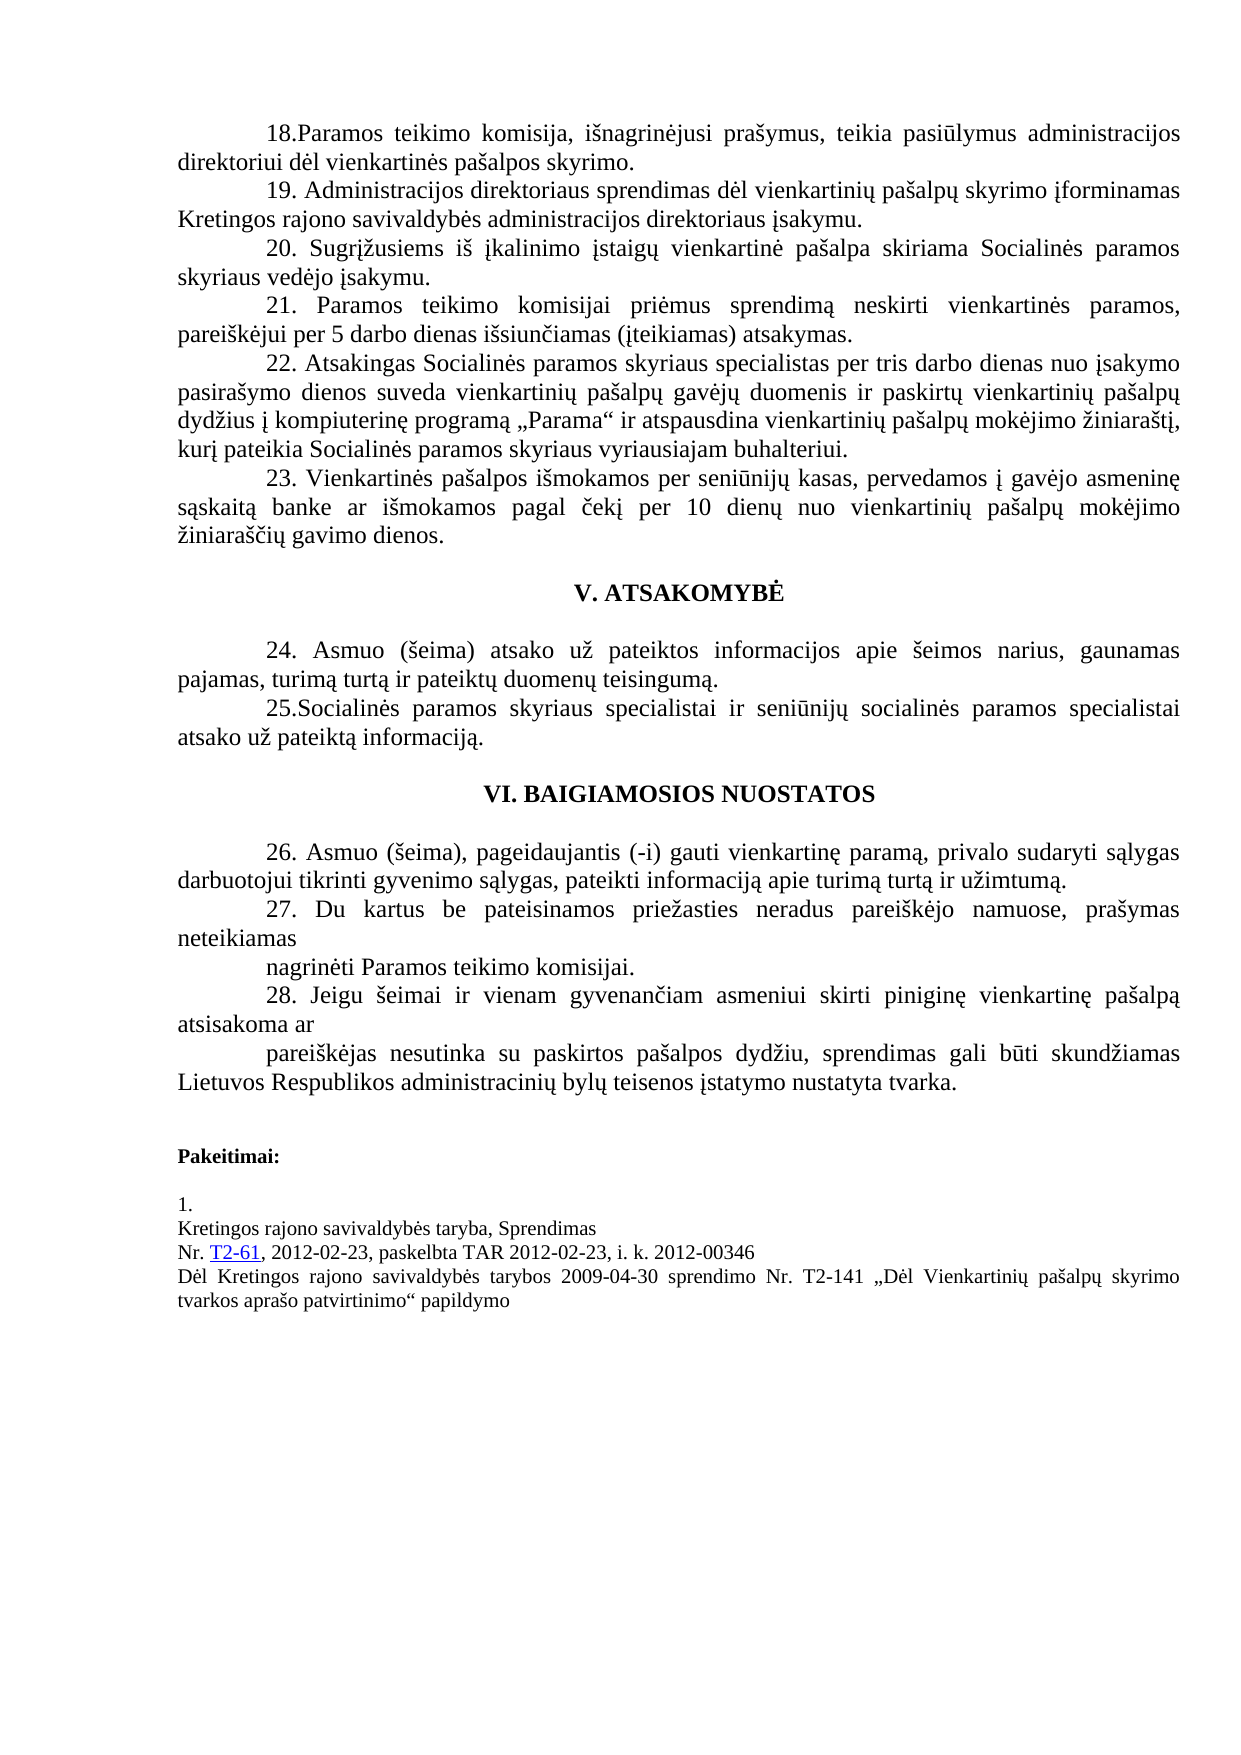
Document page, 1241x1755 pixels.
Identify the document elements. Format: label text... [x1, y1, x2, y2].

text pareiškėjas nesutinka su paskirtos pašalpos dydžiu, sprendimas gali būti skundžiamas Lietuvos Respublikos administracinių bylų teisenos įstatymo nustatyta tvarka. [177, 1038, 1181, 1096]
text 18.Paramos teikimo komisija, išnagrinėjusi prašymus, teikia pasiūlymus administracijos direktoriui dėl vienkartinės pašalpos skyrimo. [177, 118, 1181, 176]
text VI. BAIGIAMOSIOS NUOSTATOS [177, 779, 1181, 808]
text 20. Sugrįžusiems iš įkalinimo įstaigų vienkartinė pašalpa skiriama Socialinės paramos skyriaus vedėjo įsakymu. [177, 233, 1181, 291]
text Nr. T2-61, 2012-02-23, paskelbta TAR 2012-02-23, i. k. 2012-00346 [177, 1240, 1181, 1264]
text 28. Jeigu šeimai ir vienam gyvenančiam asmeniui skirti piniginę vienkartinę pašalpą atsisakoma ar [177, 981, 1181, 1038]
text 25.Socialinės paramos skyriaus specialistai ir seniūnijų socialinės paramos specialistai atsako už pateiktą informaciją. [177, 693, 1181, 751]
text 27. Du kartus be pateisinamos priežasties neradus pareiškėjo namuose, prašymas neteikiamas [177, 894, 1181, 952]
text 26. Asmuo (šeima), pageidaujantis (-i) gauti vienkartinę paramą, privalo sudaryti sąlygas darbuotojui tikrinti gyvenimo sąlygas, pateikti informaciją apie turimą turtą ir užimtumą. [177, 837, 1181, 894]
text nagrinėti Paramos teikimo komisijai. [177, 952, 1181, 981]
text 23. Vienkartinės pašalpos išmokamos per seniūnijų kasas, pervedamos į gavėjo asmeninę sąskaitą banke ar išmokamos pagal čekį per 10 dienų nuo vienkartinių pašalpų mokėjimo žiniaraščių gavimo dienos. [177, 463, 1181, 549]
text V. ATSAKOMYBĖ [177, 578, 1181, 607]
text Kretingos rajono savivaldybės taryba, Sprendimas [177, 1216, 1181, 1240]
text 1. [177, 1192, 1181, 1216]
text 19. Administracijos direktoriaus sprendimas dėl vienkartinių pašalpų skyrimo įforminamas Kretingos rajono savivaldybės administracijos direktoriaus įsakymu. [177, 176, 1181, 233]
text 24. Asmuo (šeima) atsako už pateiktos informacijos apie šeimos narius, gaunamas pajamas, turimą turtą ir pateiktų duomenų teisingumą. [177, 636, 1181, 693]
text Pakeitimai: [177, 1144, 1181, 1168]
text 22. Atsakingas Socialinės paramos skyriaus specialistas per tris darbo dienas nuo įsakymo pasirašymo dienos suveda vienkartinių pašalpų gavėjų duomenis ir paskirtų vienkartinių pašalpų dydžius į kompiuterinę programą „Parama“ ir atspausdina vienkartinių pašalpų mokėjimo žiniaraštį, kurį pateikia Socialinės paramos skyriaus vyriausiajam buhalteriui. [177, 348, 1181, 463]
text 21. Paramos teikimo komisijai priėmus sprendimą neskirti vienkartinės paramos, pareiškėjui per 5 darbo dienas išsiunčiamas (įteikiamas) atsakymas. [177, 291, 1181, 348]
text Dėl Kretingos rajono savivaldybės tarybos 2009-04-30 sprendimo Nr. T2-141 „Dėl Vienkartinių pašalpų skyrimo tvarkos aprašo patvirtinimo“ papildymo [177, 1264, 1181, 1312]
